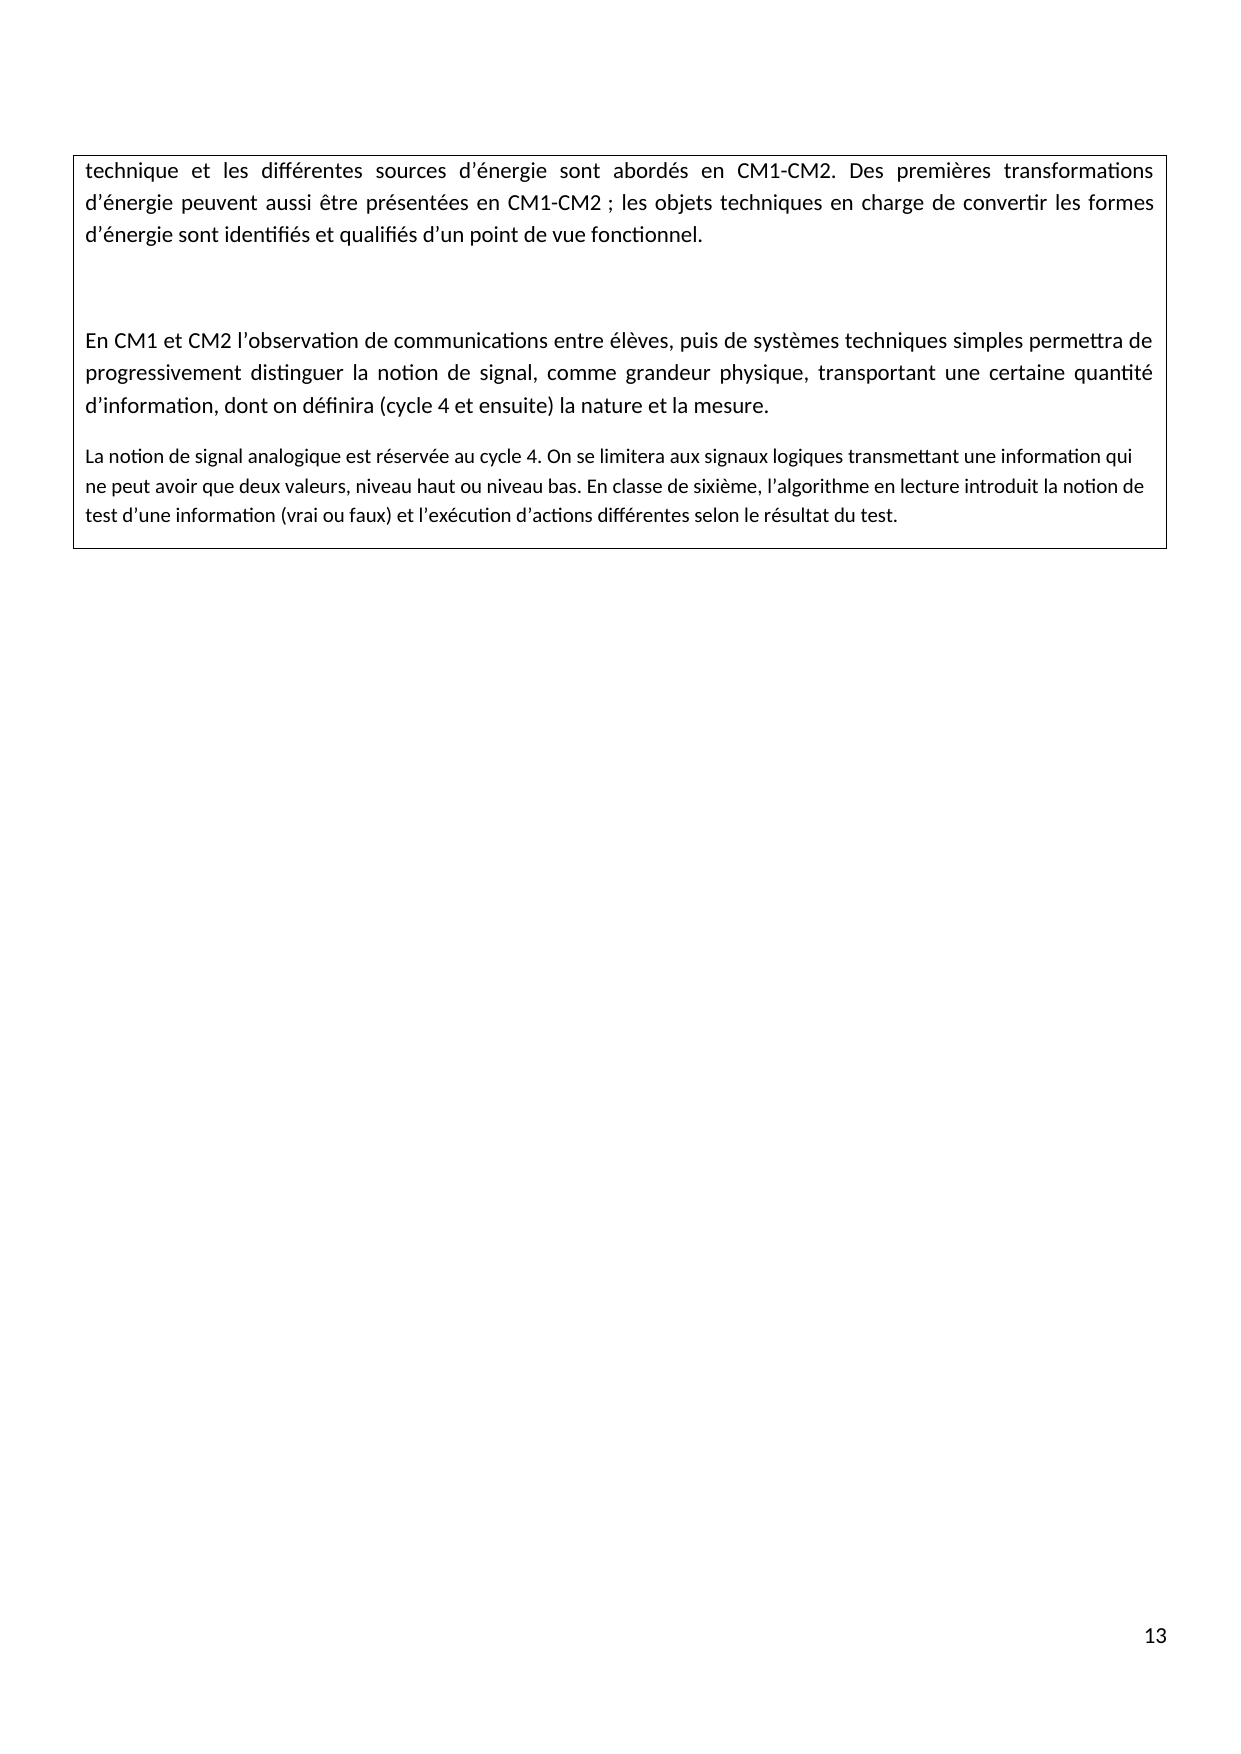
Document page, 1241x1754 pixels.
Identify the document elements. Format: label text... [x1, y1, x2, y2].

table_cell technique et les différentes sources d’énergie sont abordés en CM1-CM2. Des premières transformations d’énergie peuvent aussi être présentées en CM1-CM2 ; les objets techniques en charge de convertir les formes d’énergie sont identifiés et qualifiés d’un point de vue fonctionnel. En CM1 et CM2 l’observation de communications entre élèves, puis de systèmes techniques simples permettra de progressivement distinguer la notion de signal, comme grandeur physique, transportant une certaine quantité d’information, dont on définira (cycle 4 et ensuite) la nature et la mesure. La notion de signal analogique est réservée au cycle 4. On se limitera aux signaux logiques transmettant une information qui ne peut avoir que deux valeurs, niveau haut ou niveau bas. En classe de sixième, l’algorithme en lecture introduit la notion de test d’une information (vrai ou faux) et l’exécution d’actions différentes selon le résultat du test. [74, 156, 1166, 548]
